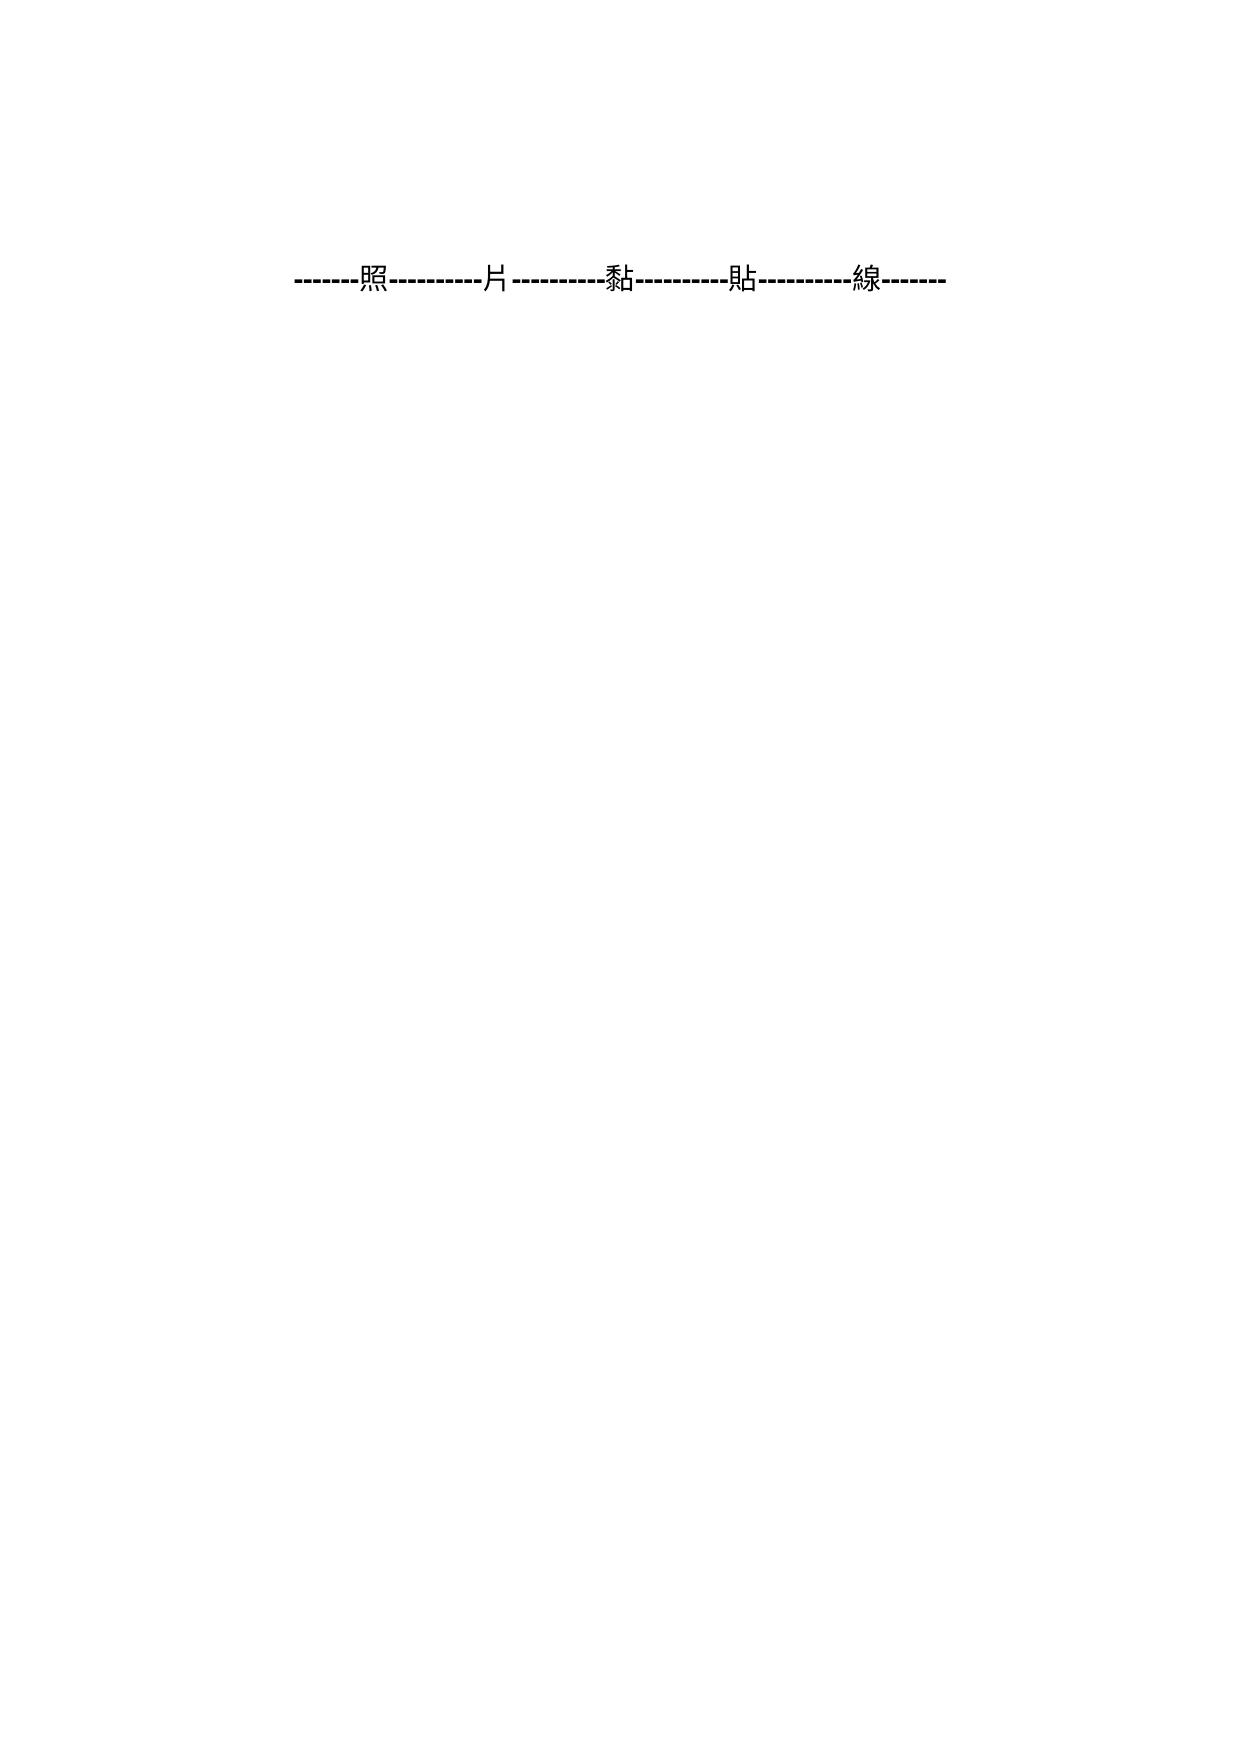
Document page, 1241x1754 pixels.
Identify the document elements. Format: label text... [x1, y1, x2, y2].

text -------照----------片----------黏----------貼----------線------- [89, 239, 1152, 314]
